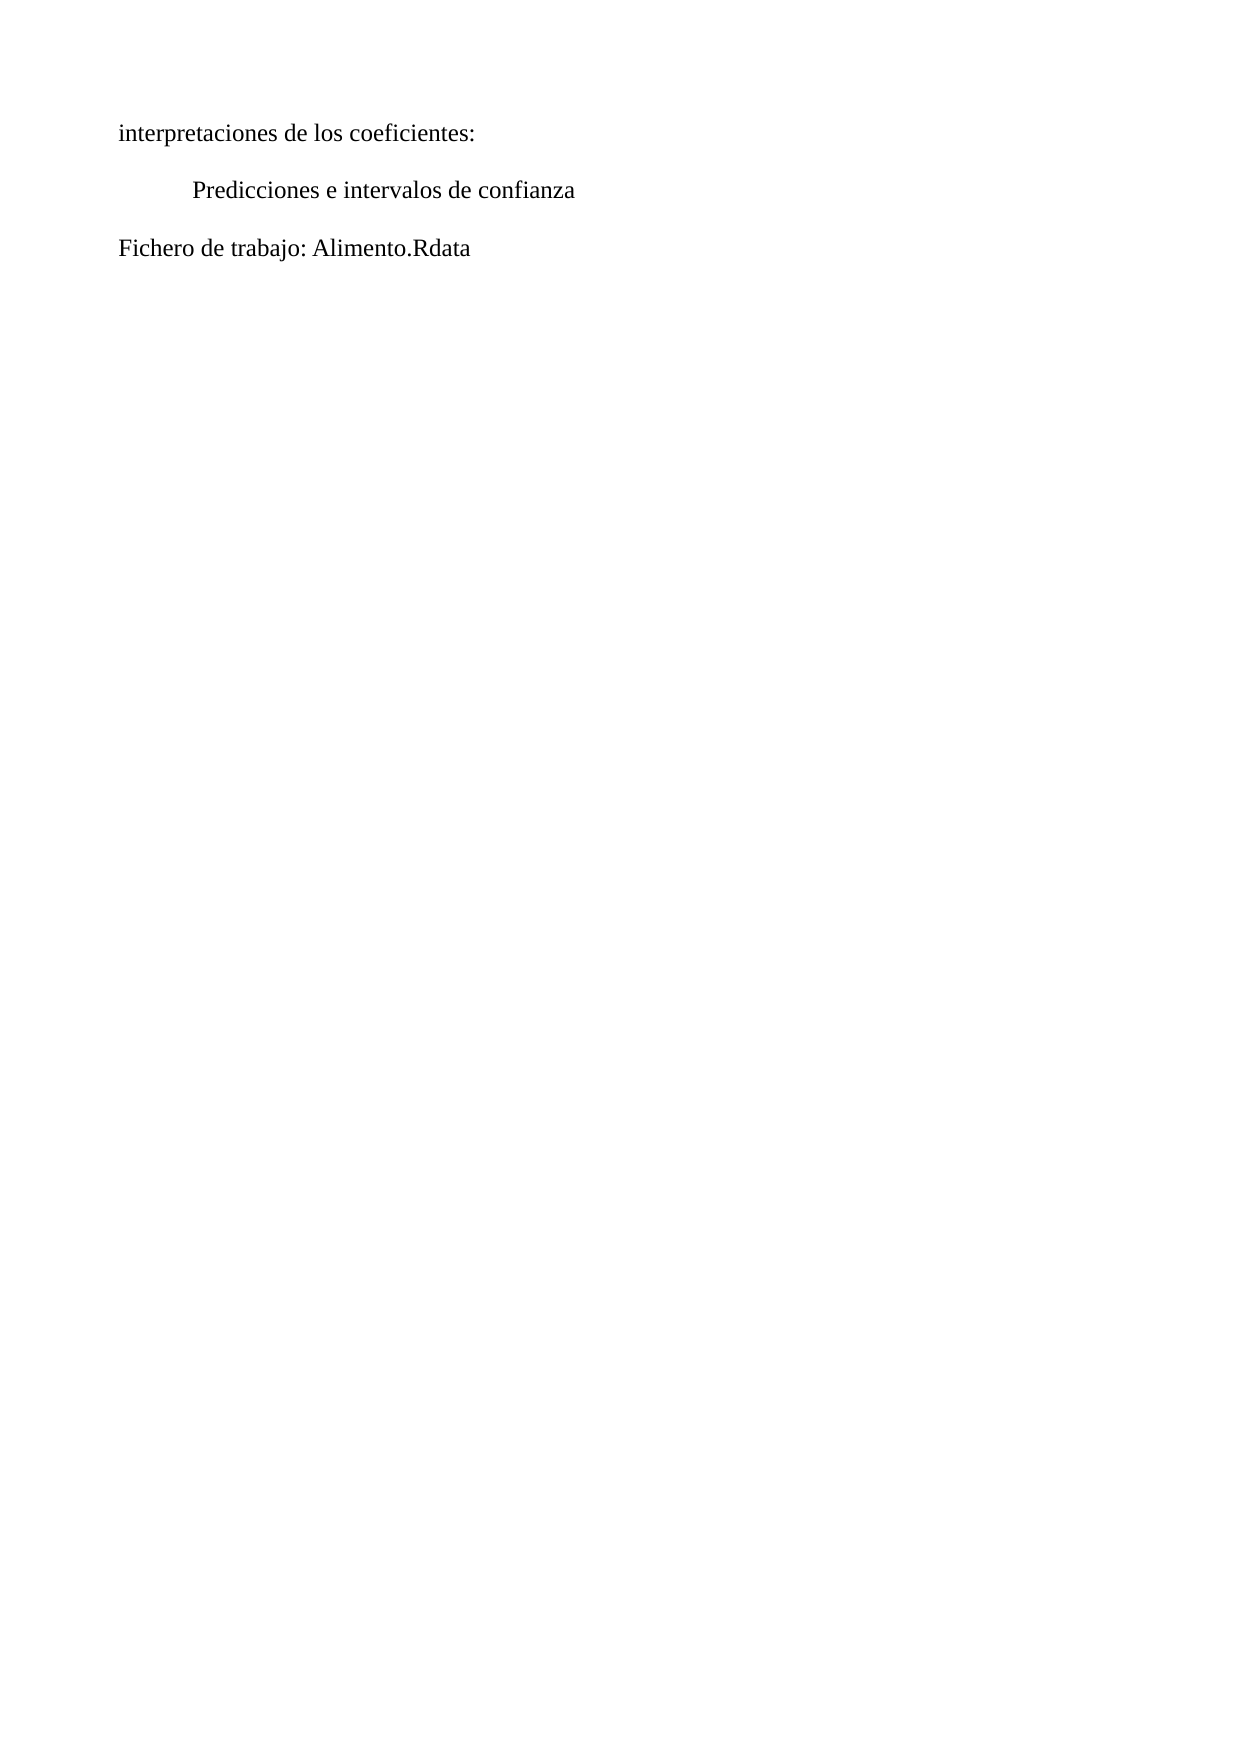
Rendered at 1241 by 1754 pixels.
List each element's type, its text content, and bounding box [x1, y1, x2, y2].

text interpretaciones de los coeficientes: [118, 118, 1122, 147]
text Fichero de trabajo: Alimento.Rdata [118, 233, 1122, 262]
text Predicciones e intervalos de confianza [118, 176, 1122, 204]
